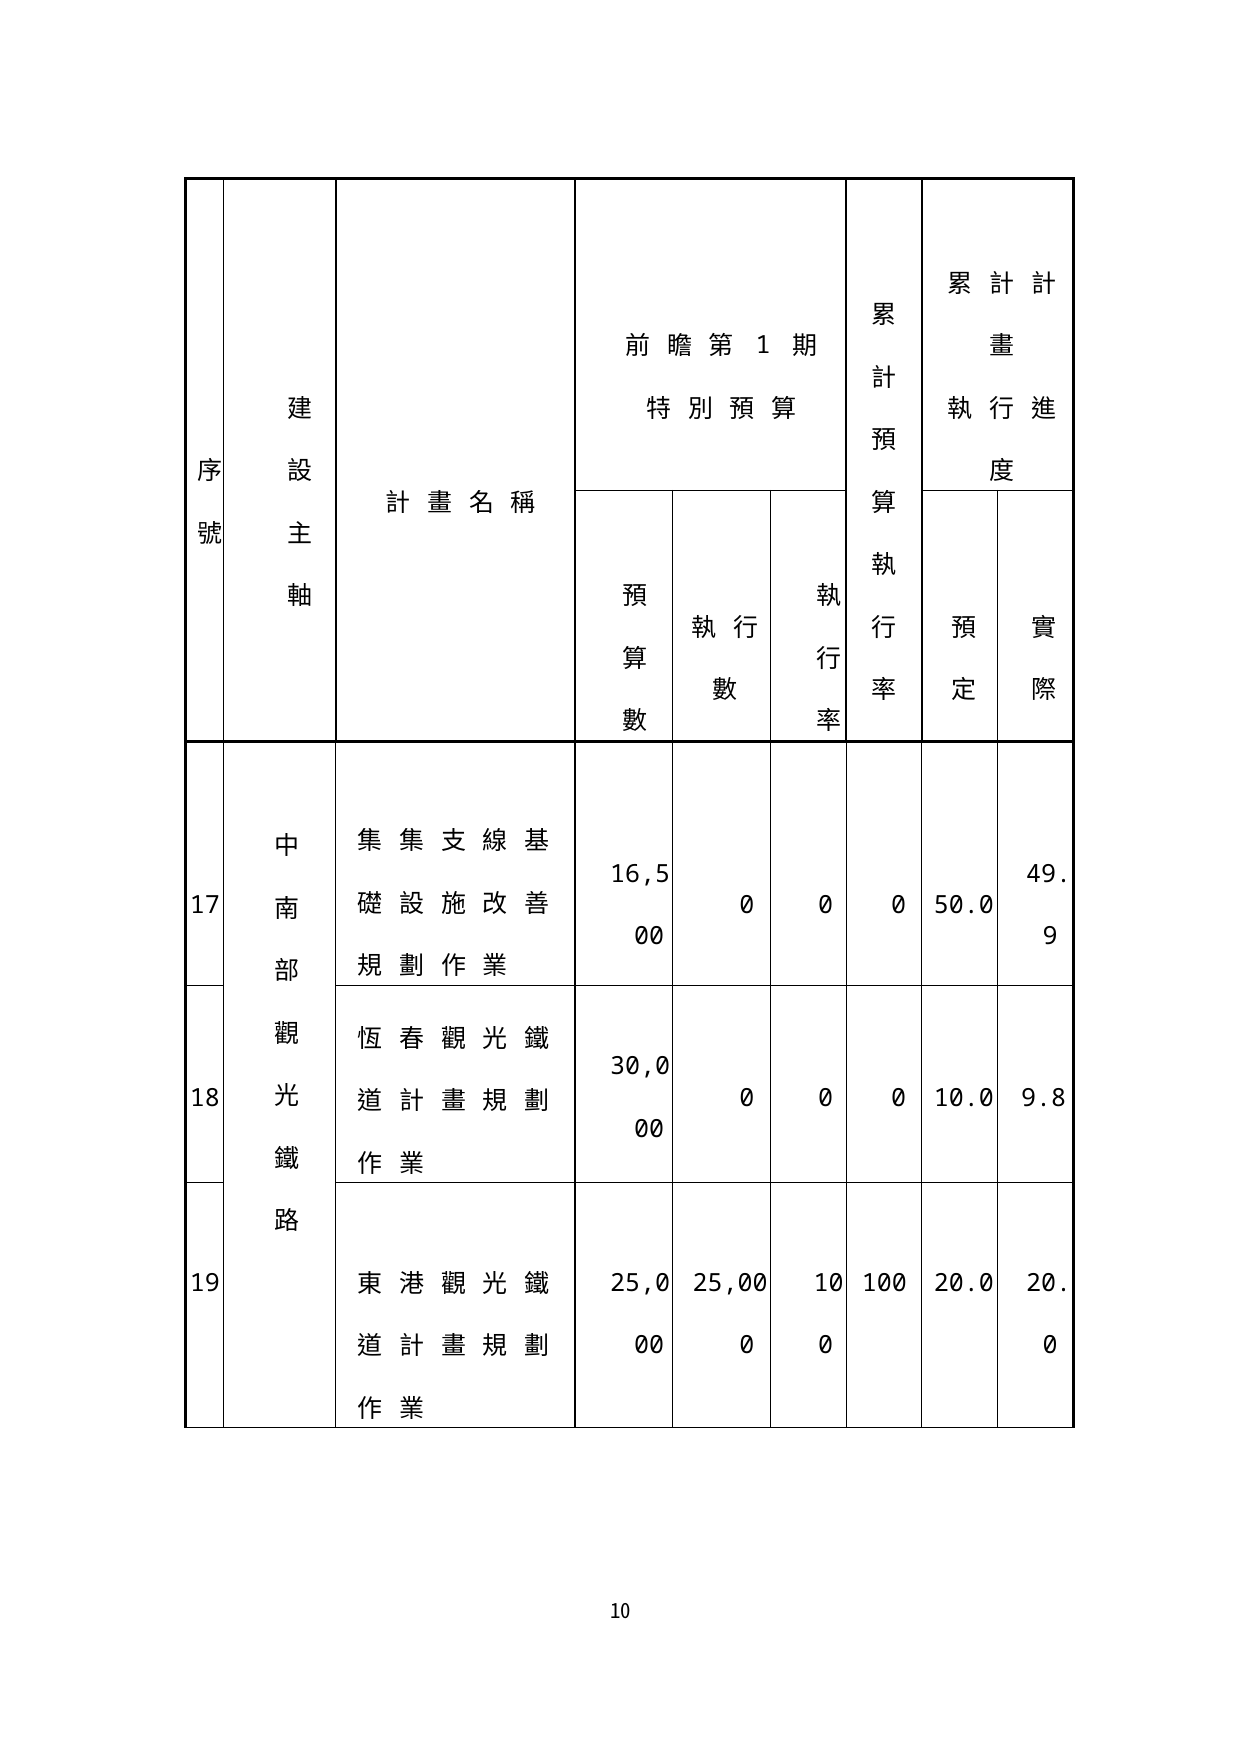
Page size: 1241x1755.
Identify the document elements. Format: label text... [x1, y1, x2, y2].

table_cell 預算數 [576, 491, 672, 740]
table_cell 18 [187, 986, 223, 1182]
table_cell 100 [847, 1183, 921, 1427]
table_header 序號 [187, 180, 223, 740]
table_cell 0 [847, 743, 921, 985]
table_cell 恆春觀光鐵道計畫規劃作業 [336, 986, 574, 1182]
table_header 建設主軸 [224, 180, 335, 740]
table_header 前瞻第1期特別預算 [576, 180, 845, 490]
table_cell 50.0 [922, 743, 997, 985]
table_cell 執行率 [771, 491, 845, 740]
table_cell 16,500 [576, 743, 672, 985]
table_cell 49.9 [998, 743, 1072, 985]
table_cell 100 [771, 1183, 846, 1427]
table_header 累計計畫 執行進度 [923, 180, 1072, 490]
table_cell 0 [847, 986, 921, 1182]
table_cell 9.8 [998, 986, 1072, 1182]
table_cell 0 [771, 743, 846, 985]
table_cell 集集支線基礎設施改善規劃作業 [336, 743, 574, 985]
table_cell 19 [187, 1183, 223, 1427]
table_cell 0 [771, 986, 846, 1182]
table_cell 20.0 [998, 1183, 1072, 1427]
table_cell 中南部觀光鐵路 [224, 743, 335, 1427]
table_header 累計預算執行率 [847, 180, 921, 740]
table_cell 17 [187, 743, 223, 985]
table_cell 25,000 [673, 1183, 770, 1427]
table_cell 0 [673, 986, 770, 1182]
table_cell 20.0 [922, 1183, 997, 1427]
table_cell 實際 [998, 491, 1072, 740]
table_cell 預定 [923, 491, 997, 740]
table_cell 30,000 [576, 986, 672, 1182]
table_cell 25,000 [576, 1183, 672, 1427]
table_cell 10.0 [922, 986, 997, 1182]
table_cell 執行數 [673, 491, 770, 740]
table_cell 0 [673, 743, 770, 985]
table_cell 東港觀光鐵道計畫規劃作業 [336, 1183, 574, 1427]
table_header 計畫名稱 [337, 180, 574, 740]
